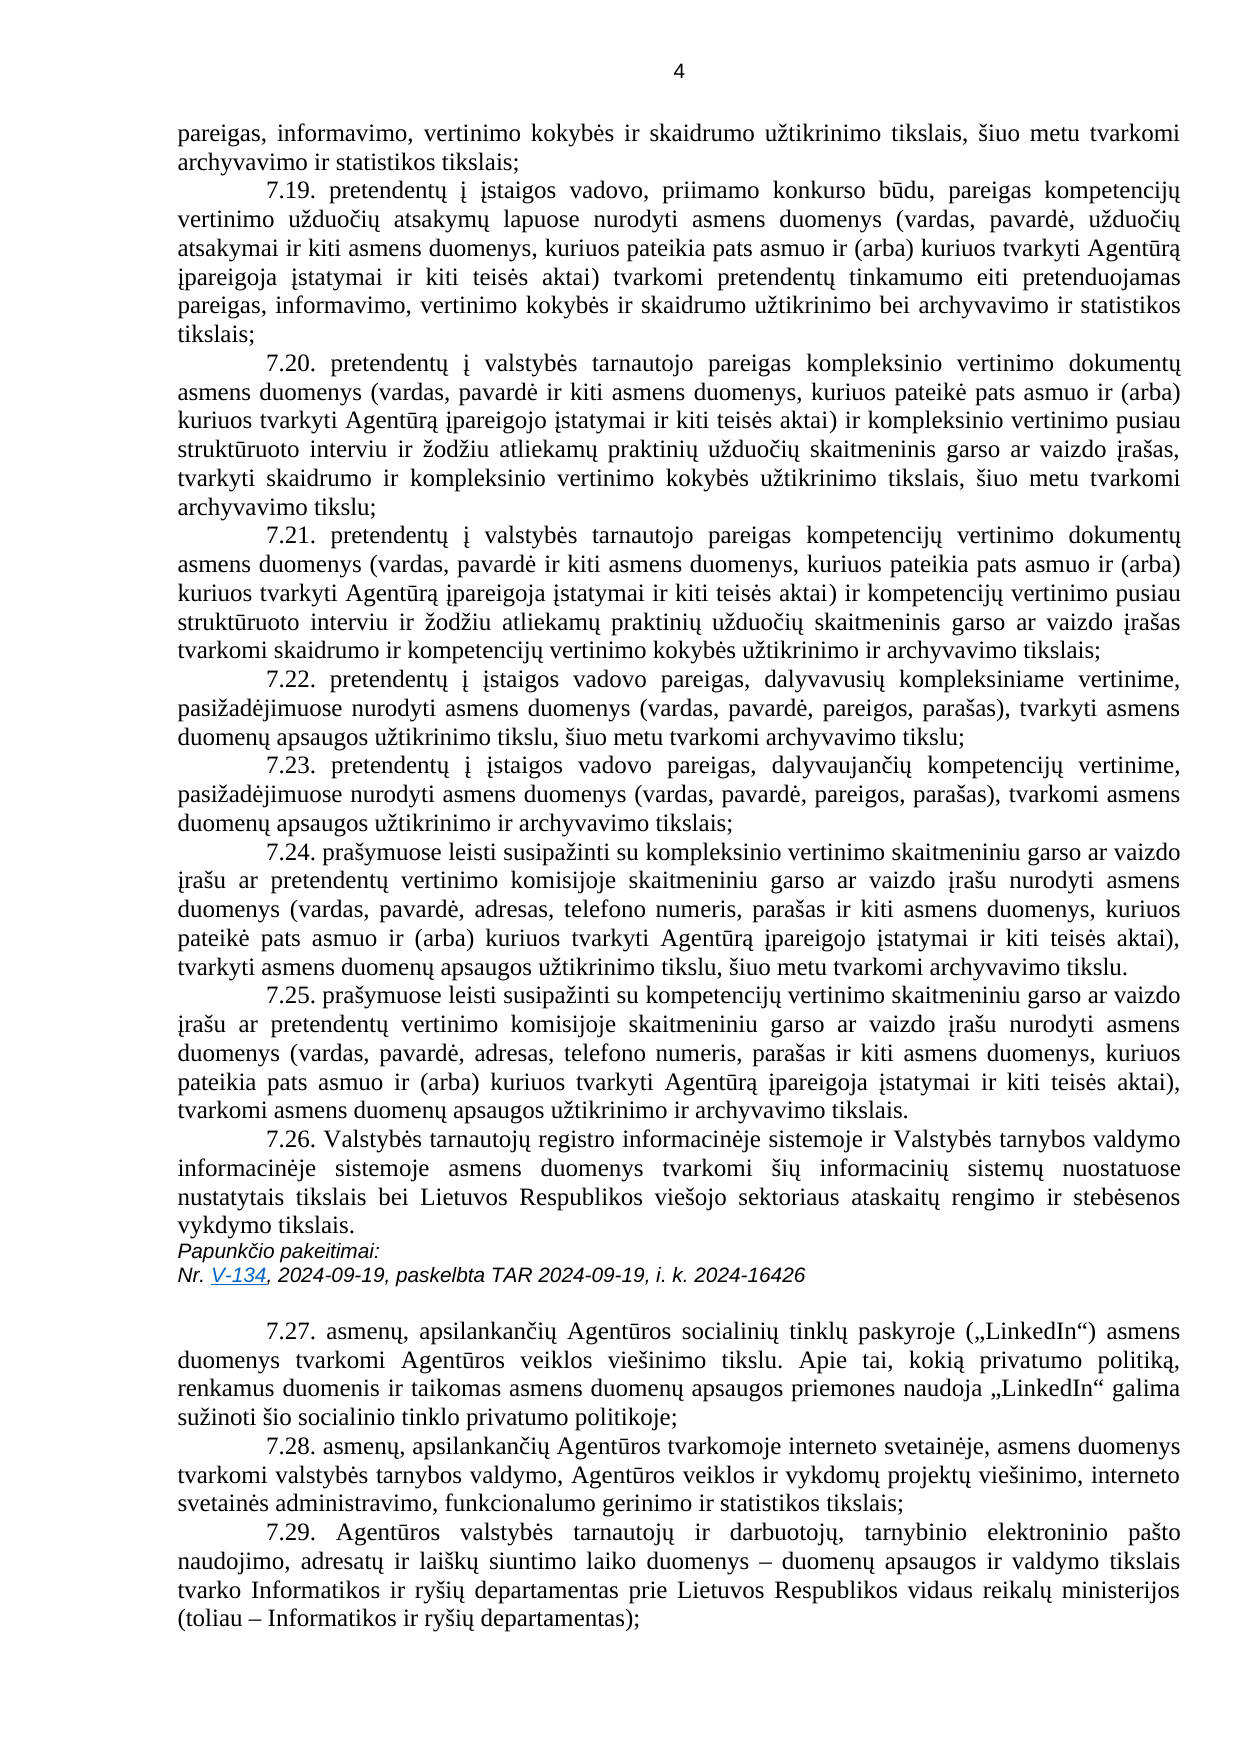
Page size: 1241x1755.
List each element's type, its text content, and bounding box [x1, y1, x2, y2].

text 7.29. Agentūros valstybės tarnautojų ir darbuotojų, tarnybinio elektroninio pašto naudojimo, adresatų ir laiškų siuntimo laiko duomenys – duomenų apsaugos ir valdymo tikslais tvarko Informatikos ir ryšių departamentas prie Lietuvos Respublikos vidaus reikalų ministerijos (toliau – Informatikos ir ryšių departamentas); [177, 1517, 1181, 1632]
text 7.21. pretendentų į valstybės tarnautojo pareigas kompetencijų vertinimo dokumentų asmens duomenys (vardas, pavardė ir kiti asmens duomenys, kuriuos pateikia pats asmuo ir (arba) kuriuos tvarkyti Agentūrą įpareigoja įstatymai ir kiti teisės aktai) ir kompetencijų vertinimo pusiau struktūruoto interviu ir žodžiu atliekamų praktinių užduočių skaitmeninis garso ar vaizdo įrašas tvarkomi skaidrumo ir kompetencijų vertinimo kokybės užtikrinimo ir archyvavimo tikslais; [177, 521, 1181, 664]
text Papunkčio pakeitimai: [177, 1239, 1181, 1263]
text 7.27. asmenų, apsilankančių Agentūros socialinių tinklų paskyroje („LinkedIn“) asmens duomenys tvarkomi Agentūros veiklos viešinimo tikslu. Apie tai, kokią privatumo politiką, renkamus duomenis ir taikomas asmens duomenų apsaugos priemones naudoja „LinkedIn“ galima sužinoti šio socialinio tinklo privatumo politikoje; [177, 1316, 1181, 1431]
text 7.25. prašymuose leisti susipažinti su kompetencijų vertinimo skaitmeniniu garso ar vaizdo įrašu ar pretendentų vertinimo komisijoje skaitmeniniu garso ar vaizdo įrašu nurodyti asmens duomenys (vardas, pavardė, adresas, telefono numeris, parašas ir kiti asmens duomenys, kuriuos pateikia pats asmuo ir (arba) kuriuos tvarkyti Agentūrą įpareigoja įstatymai ir kiti teisės aktai), tvarkomi asmens duomenų apsaugos užtikrinimo ir archyvavimo tikslais. [177, 981, 1181, 1124]
text pareigas, informavimo, vertinimo kokybės ir skaidrumo užtikrinimo tikslais, šiuo metu tvarkomi archyvavimo ir statistikos tikslais; [177, 118, 1181, 176]
text 7.23. pretendentų į įstaigos vadovo pareigas, dalyvaujančių kompetencijų vertinime, pasižadėjimuose nurodyti asmens duomenys (vardas, pavardė, pareigos, parašas), tvarkomi asmens duomenų apsaugos užtikrinimo ir archyvavimo tikslais; [177, 751, 1181, 837]
text 7.28. asmenų, apsilankančių Agentūros tvarkomoje interneto svetainėje, asmens duomenys tvarkomi valstybės tarnybos valdymo, Agentūros veiklos ir vykdomų projektų viešinimo, interneto svetainės administravimo, funkcionalumo gerinimo ir statistikos tikslais; [177, 1431, 1181, 1517]
text 7.24. prašymuose leisti susipažinti su kompleksinio vertinimo skaitmeniniu garso ar vaizdo įrašu ar pretendentų vertinimo komisijoje skaitmeniniu garso ar vaizdo įrašu nurodyti asmens duomenys (vardas, pavardė, adresas, telefono numeris, parašas ir kiti asmens duomenys, kuriuos pateikė pats asmuo ir (arba) kuriuos tvarkyti Agentūrą įpareigojo įstatymai ir kiti teisės aktai), tvarkyti asmens duomenų apsaugos užtikrinimo tikslu, šiuo metu tvarkomi archyvavimo tikslu. [177, 837, 1181, 981]
text 7.26. Valstybės tarnautojų registro informacinėje sistemoje ir Valstybės tarnybos valdymo informacinėje sistemoje asmens duomenys tvarkomi šių informacinių sistemų nuostatuose nustatytais tikslais bei Lietuvos Respublikos viešojo sektoriaus ataskaitų rengimo ir stebėsenos vykdymo tikslais. [177, 1124, 1181, 1239]
text 7.20. pretendentų į valstybės tarnautojo pareigas kompleksinio vertinimo dokumentų asmens duomenys (vardas, pavardė ir kiti asmens duomenys, kuriuos pateikė pats asmuo ir (arba) kuriuos tvarkyti Agentūrą įpareigojo įstatymai ir kiti teisės aktai) ir kompleksinio vertinimo pusiau struktūruoto interviu ir žodžiu atliekamų praktinių užduočių skaitmeninis garso ar vaizdo įrašas, tvarkyti skaidrumo ir kompleksinio vertinimo kokybės užtikrinimo tikslais, šiuo metu tvarkomi archyvavimo tikslu; [177, 348, 1181, 521]
text Nr. V-134, 2024-09-19, paskelbta TAR 2024-09-19, i. k. 2024-16426 [177, 1263, 1181, 1287]
text 7.22. pretendentų į įstaigos vadovo pareigas, dalyvavusių kompleksiniame vertinime, pasižadėjimuose nurodyti asmens duomenys (vardas, pavardė, pareigos, parašas), tvarkyti asmens duomenų apsaugos užtikrinimo tikslu, šiuo metu tvarkomi archyvavimo tikslu; [177, 664, 1181, 751]
text 7.19. pretendentų į įstaigos vadovo, priimamo konkurso būdu, pareigas kompetencijų vertinimo užduočių atsakymų lapuose nurodyti asmens duomenys (vardas, pavardė, užduočių atsakymai ir kiti asmens duomenys, kuriuos pateikia pats asmuo ir (arba) kuriuos tvarkyti Agentūrą įpareigoja įstatymai ir kiti teisės aktai) tvarkomi pretendentų tinkamumo eiti pretenduojamas pareigas, informavimo, vertinimo kokybės ir skaidrumo užtikrinimo bei archyvavimo ir statistikos tikslais; [177, 176, 1181, 348]
